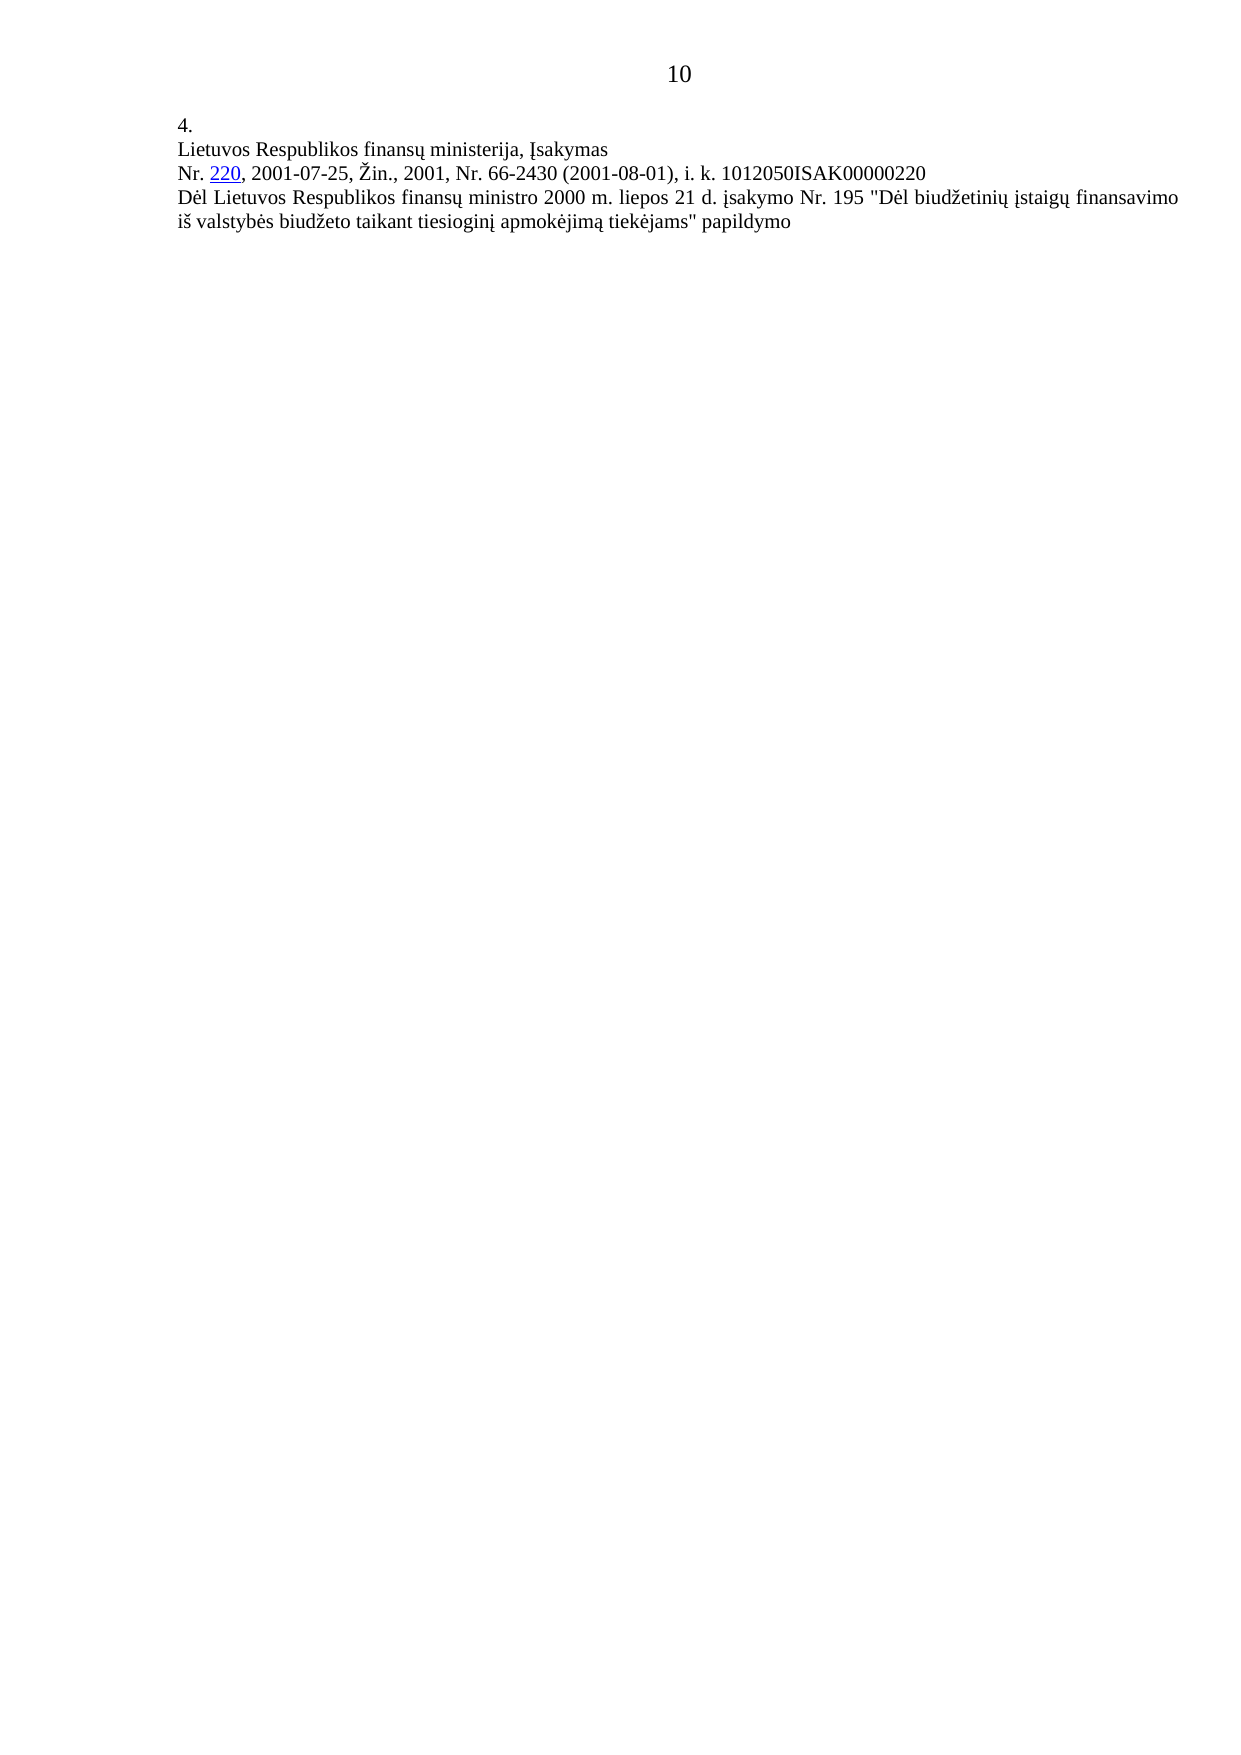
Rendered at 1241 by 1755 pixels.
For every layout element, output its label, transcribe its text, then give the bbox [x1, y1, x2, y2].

text 4. [177, 113, 1181, 137]
text Lietuvos Respublikos finansų ministerija, Įsakymas [177, 137, 1181, 161]
text Nr. 220, 2001-07-25, Žin., 2001, Nr. 66-2430 (2001-08-01), i. k. 1012050ISAK00000220 [177, 161, 1181, 185]
text Dėl Lietuvos Respublikos finansų ministro 2000 m. liepos 21 d. įsakymo Nr. 195 "Dėl biudžetinių įstaigų finansavimo iš valstybės biudžeto taikant tiesioginį apmokėjimą tiekėjams" papildymo [177, 185, 1181, 233]
